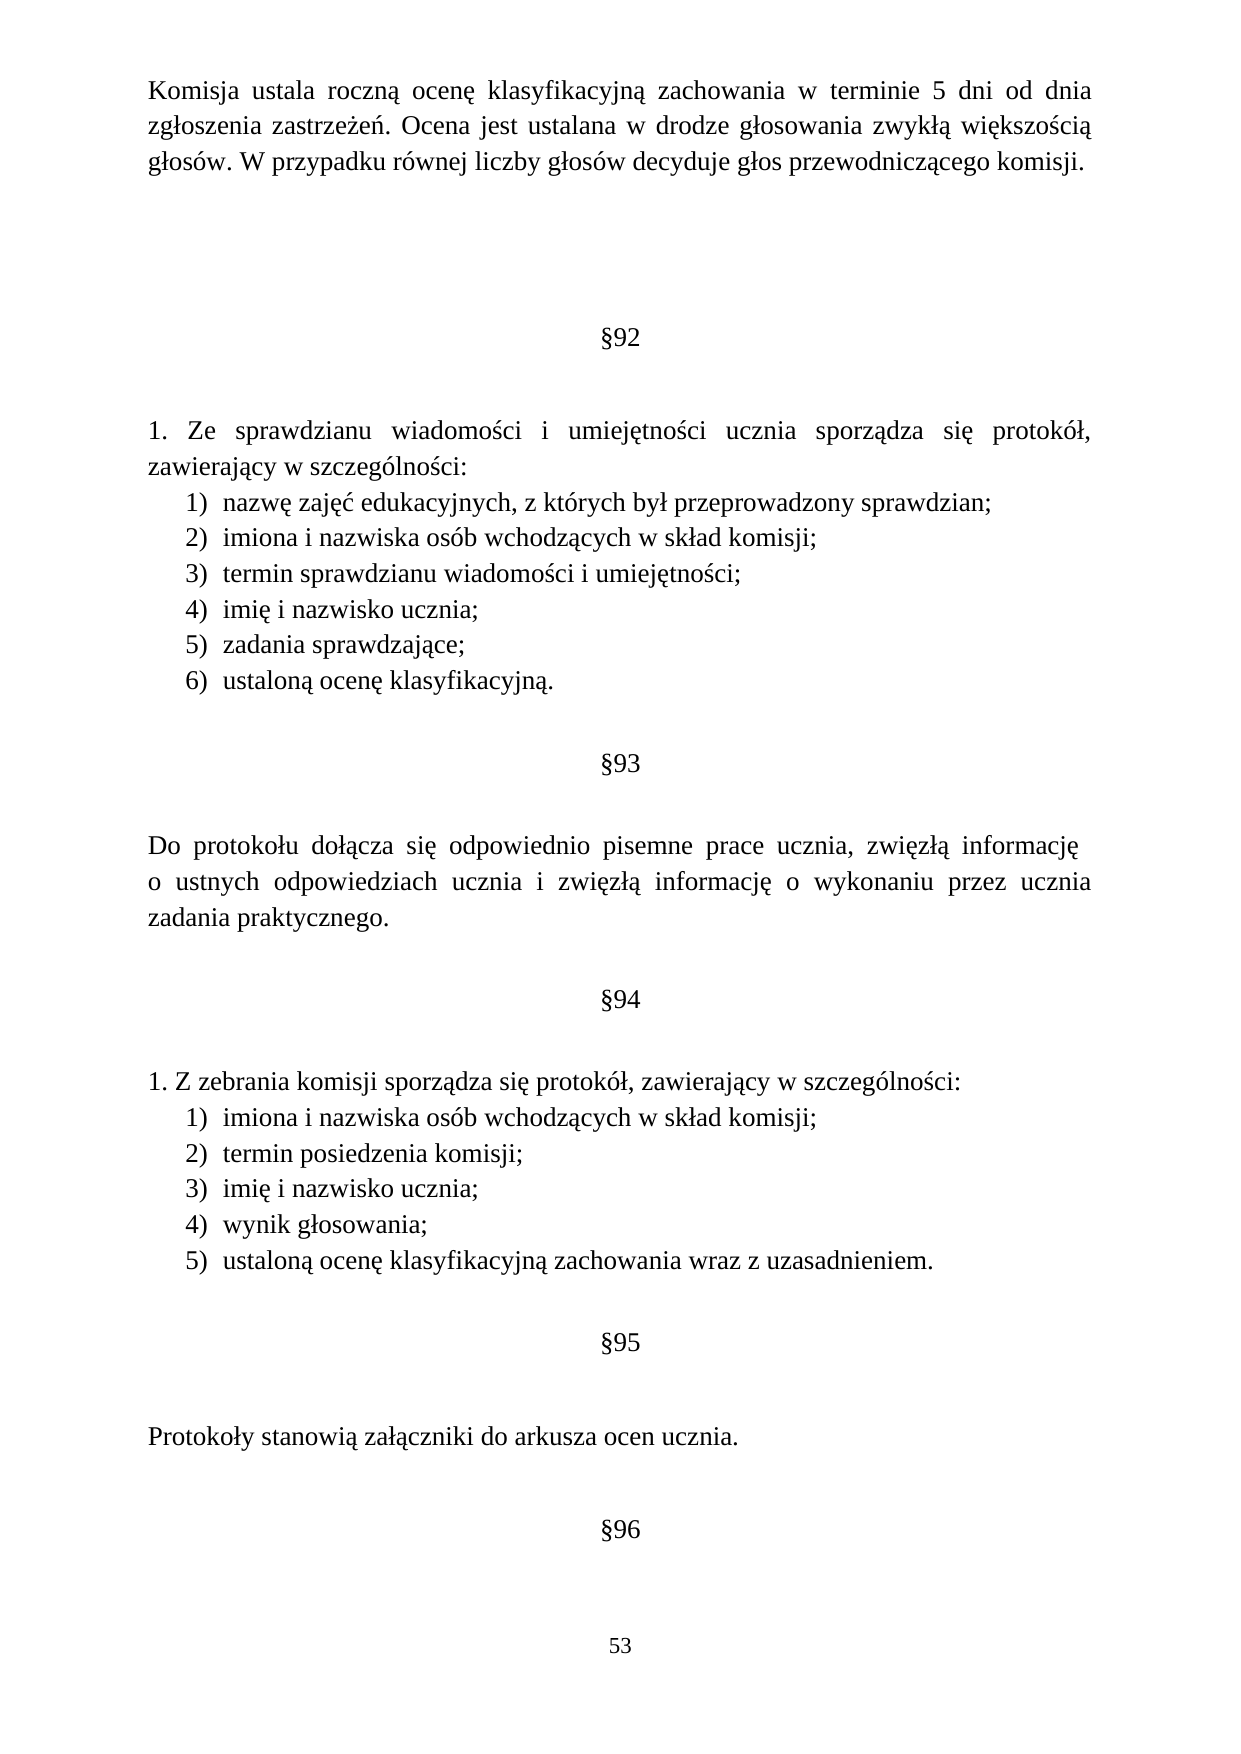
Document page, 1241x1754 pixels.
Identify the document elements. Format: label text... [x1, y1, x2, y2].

list termin posiedzenia komisji; [185, 1137, 1092, 1168]
list termin sprawdzianu wiadomości i umiejętności; [185, 557, 1092, 588]
list imię i nazwisko ucznia; [185, 593, 1092, 624]
text §95 [148, 1326, 1092, 1358]
text Protokoły stanowią załączniki do arkusza ocen ucznia. [148, 1420, 1092, 1451]
list ustaloną ocenę klasyfikacyjną zachowania wraz z uzasadnieniem. [185, 1244, 1092, 1275]
text §96 [148, 1513, 1092, 1544]
list nazwę zajęć edukacyjnych, z których był przeprowadzony sprawdzian; [185, 486, 1092, 517]
list zadania sprawdzające; [185, 629, 1092, 660]
text 1. Ze sprawdzianu wiadomości i umiejętności ucznia sporządza się protokół, zawierający w szczególności: [148, 414, 1092, 481]
text Komisja ustala roczną ocenę klasyfikacyjną zachowania w terminie 5 dni od dnia zgłoszenia zastrzeżeń. Ocena jest ustalana w drodze głosowania zwykłą większością głosów. W przypadku równej liczby głosów decyduje głos przewodniczącego komisji. [148, 74, 1092, 176]
list imię i nazwisko ucznia; [185, 1173, 1092, 1204]
text §93 [148, 747, 1092, 778]
list imiona i nazwiska osób wchodzących w skład komisji; [185, 521, 1092, 553]
text §94 [148, 983, 1092, 1014]
text 1. Z zebrania komisji sporządza się protokół, zawierający w szczególności: [148, 1065, 1092, 1097]
list ustaloną ocenę klasyfikacyjną. [185, 664, 1092, 696]
list wynik głosowania; [185, 1208, 1092, 1239]
list imiona i nazwiska osób wchodzących w skład komisji; [185, 1101, 1092, 1132]
text §92 [148, 321, 1092, 352]
text Do protokołu dołącza się odpowiednio pisemne prace ucznia, zwięzłą informację o ustnych odpowiedziach ucznia i zwięzłą informację o wykonaniu przez ucznia zadania praktycznego. [148, 829, 1092, 932]
